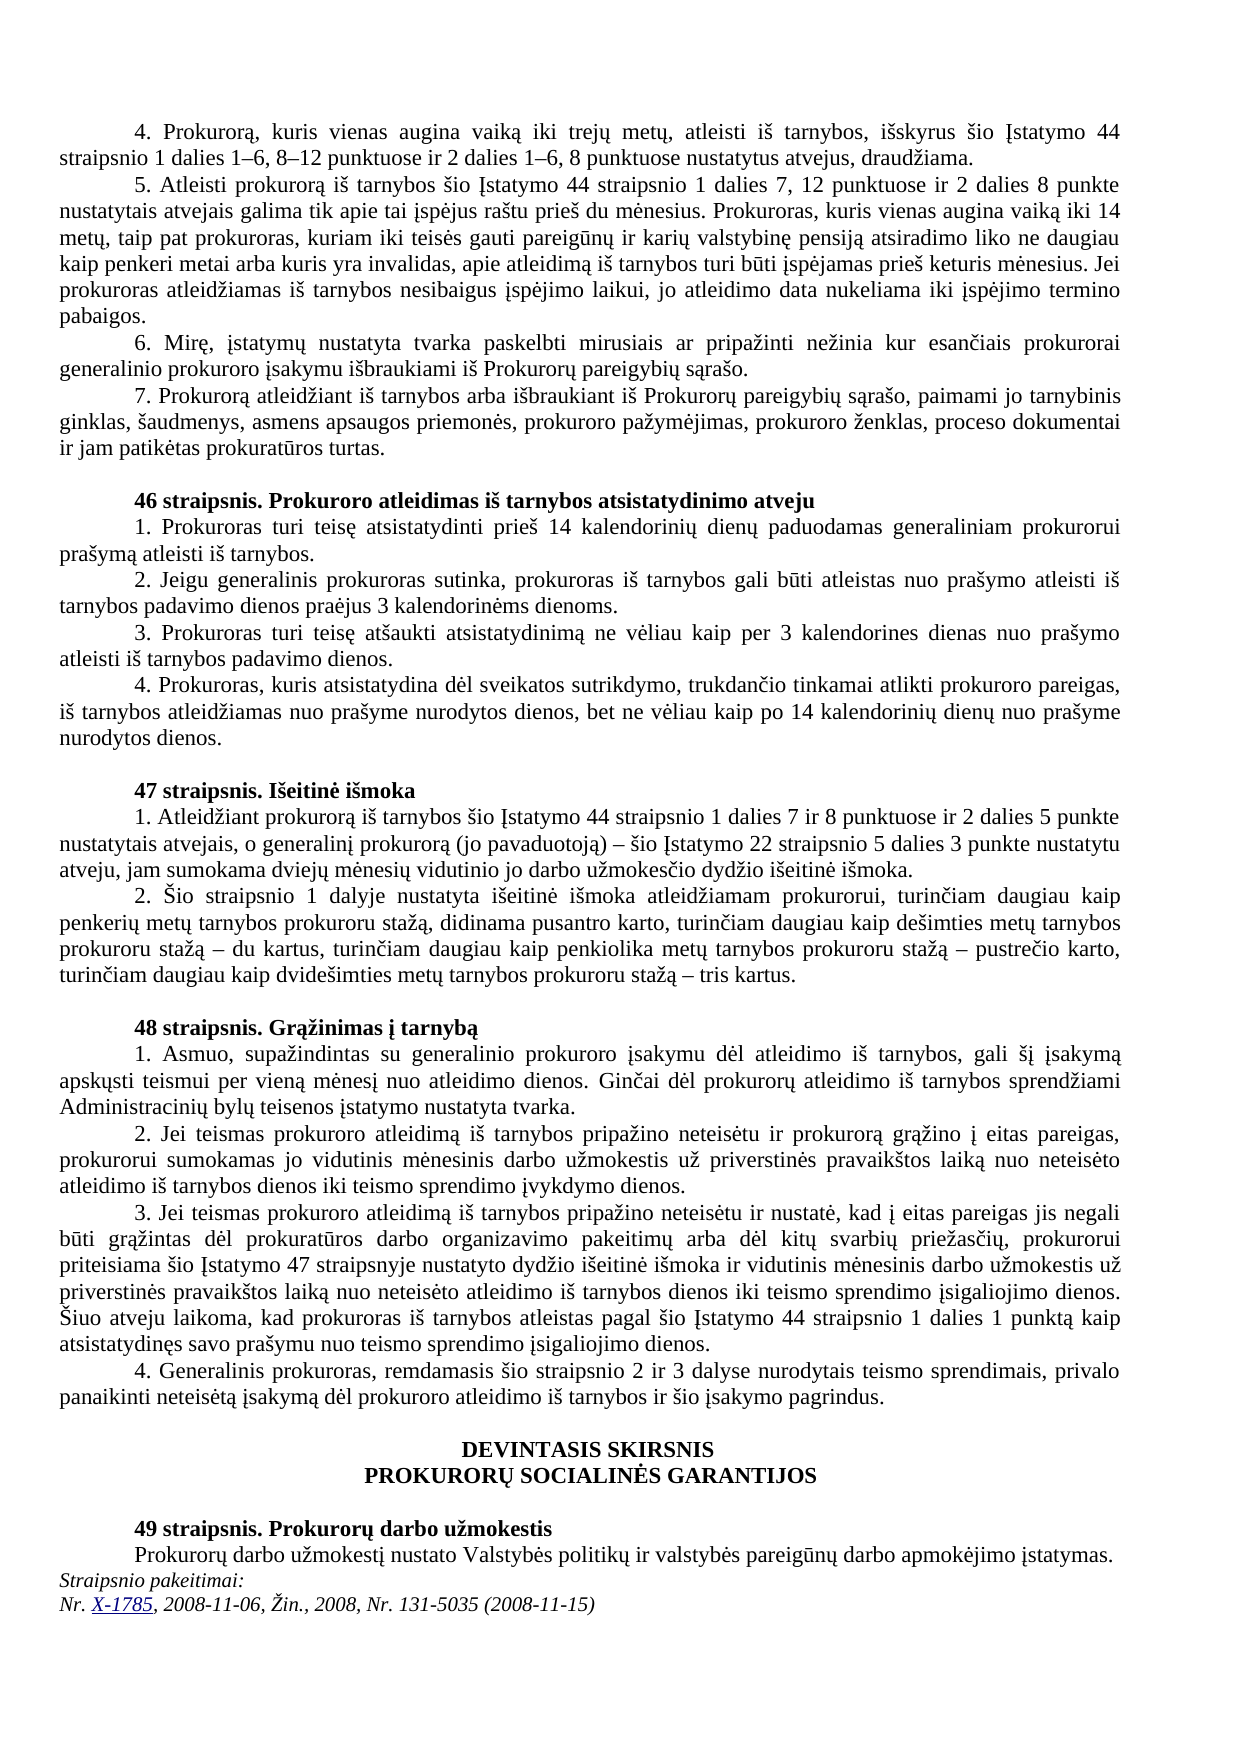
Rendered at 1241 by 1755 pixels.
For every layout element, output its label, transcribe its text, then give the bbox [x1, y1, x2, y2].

text 1. Asmuo, supažindintas su generalinio prokuroro įsakymu dėl atleidimo iš tarnybos, gali šį įsakymą apskųsti teismui per vieną mėnesį nuo atleidimo dienos. Ginčai dėl prokurorų atleidimo iš tarnybos sprendžiami Administracinių bylų teisenos įstatymo nustatyta tvarka. [59, 1041, 1122, 1119]
text 46 straipsnis. Prokuroro atleidimas iš tarnybos atsistatydinimo atveju [59, 487, 1122, 513]
text 2. Jeigu generalinis prokuroras sutinka, prokuroras iš tarnybos gali būti atleistas nuo prašymo atleisti iš tarnybos padavimo dienos praėjus 3 kalendorinėms dienoms. [59, 566, 1122, 619]
text Prokurorų darbo užmokestį nustato Valstybės politikų ir valstybės pareigūnų darbo apmokėjimo įstatymas. [59, 1541, 1122, 1568]
subtitle PROKURORŲ SOCIALINĖS GARANTIJOS [59, 1462, 1122, 1488]
text 7. Prokurorą atleidžiant iš tarnybos arba išbraukiant iš Prokurorų pareigybių sąrašo, paimami jo tarnybinis ginklas, šaudmenys, asmens apsaugos priemonės, prokuroro pažymėjimas, prokuroro ženklas, proceso dokumentai ir jam patikėtas prokuratūros turtas. [59, 382, 1122, 461]
text Nr. X-1785, 2008-11-06, Žin., 2008, Nr. 131-5035 (2008-11-15) [59, 1592, 1122, 1616]
text Devintasis skirsnis [59, 1436, 1122, 1462]
text 2. Šio straipsnio 1 dalyje nustatyta išeitinė išmoka atleidžiamam prokurorui, turinčiam daugiau kaip penkerių metų tarnybos prokuroru stažą, didinama pusantro karto, turinčiam daugiau kaip dešimties metų tarnybos prokuroru stažą – du kartus, turinčiam daugiau kaip penkiolika metų tarnybos prokuroru stažą – pustrečio karto, turinčiam daugiau kaip dvidešimties metų tarnybos prokuroru stažą – tris kartus. [59, 882, 1122, 988]
text Straipsnio pakeitimai: [59, 1568, 1122, 1592]
text 1. Atleidžiant prokurorą iš tarnybos šio Įstatymo 44 straipsnio 1 dalies 7 ir 8 punktuose ir 2 dalies 5 punkte nustatytais atvejais, o generalinį prokurorą (jo pavaduotoją) – šio Įstatymo 22 straipsnio 5 dalies 3 punkte nustatytu atveju, jam sumokama dviejų mėnesių vidutinio jo darbo užmokesčio dydžio išeitinė išmoka. [59, 803, 1122, 882]
text 1. Prokuroras turi teisę atsistatydinti prieš 14 kalendorinių dienų paduodamas generaliniam prokurorui prašymą atleisti iš tarnybos. [59, 513, 1122, 566]
text 4. Generalinis prokuroras, remdamasis šio straipsnio 2 ir 3 dalyse nurodytais teismo sprendimais, privalo panaikinti neteisėtą įsakymą dėl prokuroro atleidimo iš tarnybos ir šio įsakymo pagrindus. [59, 1357, 1122, 1409]
text 3. Prokuroras turi teisę atšaukti atsistatydinimą ne vėliau kaip per 3 kalendorines dienas nuo prašymo atleisti iš tarnybos padavimo dienos. [59, 619, 1122, 672]
text 6. Mirę, įstatymų nustatyta tvarka paskelbti mirusiais ar pripažinti nežinia kur esančiais prokurorai generalinio prokuroro įsakymu išbraukiami iš Prokurorų pareigybių sąrašo. [59, 329, 1122, 382]
text 48 straipsnis. Grąžinimas į tarnybą [59, 1014, 1122, 1041]
text 3. Jei teismas prokuroro atleidimą iš tarnybos pripažino neteisėtu ir nustatė, kad į eitas pareigas jis negali būti grąžintas dėl prokuratūros darbo organizavimo pakeitimų arba dėl kitų svarbių priežasčių, prokurorui priteisiama šio Įstatymo 47 straipsnyje nustatyto dydžio išeitinė išmoka ir vidutinis mėnesinis darbo užmokestis už priverstinės pravaikštos laiką nuo neteisėto atleidimo iš tarnybos dienos iki teismo sprendimo įsigaliojimo dienos. Šiuo atveju laikoma, kad prokuroras iš tarnybos atleistas pagal šio Įstatymo 44 straipsnio 1 dalies 1 punktą kaip atsistatydinęs savo prašymu nuo teismo sprendimo įsigaliojimo dienos. [59, 1199, 1122, 1357]
text 4. Prokurorą, kuris vienas augina vaiką iki trejų metų, atleisti iš tarnybos, išskyrus šio Įstatymo 44 straipsnio 1 dalies 1–6, 8–12 punktuose ir 2 dalies 1–6, 8 punktuose nustatytus atvejus, draudžiama. [59, 118, 1122, 171]
text 49 straipsnis. Prokurorų darbo užmokestis [59, 1515, 1122, 1541]
text 4. Prokuroras, kuris atsistatydina dėl sveikatos sutrikdymo, trukdančio tinkamai atlikti prokuroro pareigas, iš tarnybos atleidžiamas nuo prašyme nurodytos dienos, bet ne vėliau kaip po 14 kalendorinių dienų nuo prašyme nurodytos dienos. [59, 672, 1122, 751]
text 2. Jei teismas prokuroro atleidimą iš tarnybos pripažino neteisėtu ir prokurorą grąžino į eitas pareigas, prokurorui sumokamas jo vidutinis mėnesinis darbo užmokestis už priverstinės pravaikštos laiką nuo neteisėto atleidimo iš tarnybos dienos iki teismo sprendimo įvykdymo dienos. [59, 1119, 1122, 1199]
text 47 straipsnis. Išeitinė išmoka [59, 777, 1122, 803]
text 5. Atleisti prokurorą iš tarnybos šio Įstatymo 44 straipsnio 1 dalies 7, 12 punktuose ir 2 dalies 8 punkte nustatytais atvejais galima tik apie tai įspėjus raštu prieš du mėnesius. Prokuroras, kuris vienas augina vaiką iki 14 metų, taip pat prokuroras, kuriam iki teisės gauti pareigūnų ir karių valstybinę pensiją atsiradimo liko ne daugiau kaip penkeri metai arba kuris yra invalidas, apie atleidimą iš tarnybos turi būti įspėjamas prieš keturis mėnesius. Jei prokuroras atleidžiamas iš tarnybos nesibaigus įspėjimo laikui, jo atleidimo data nukeliama iki įspėjimo termino pabaigos. [59, 171, 1122, 329]
